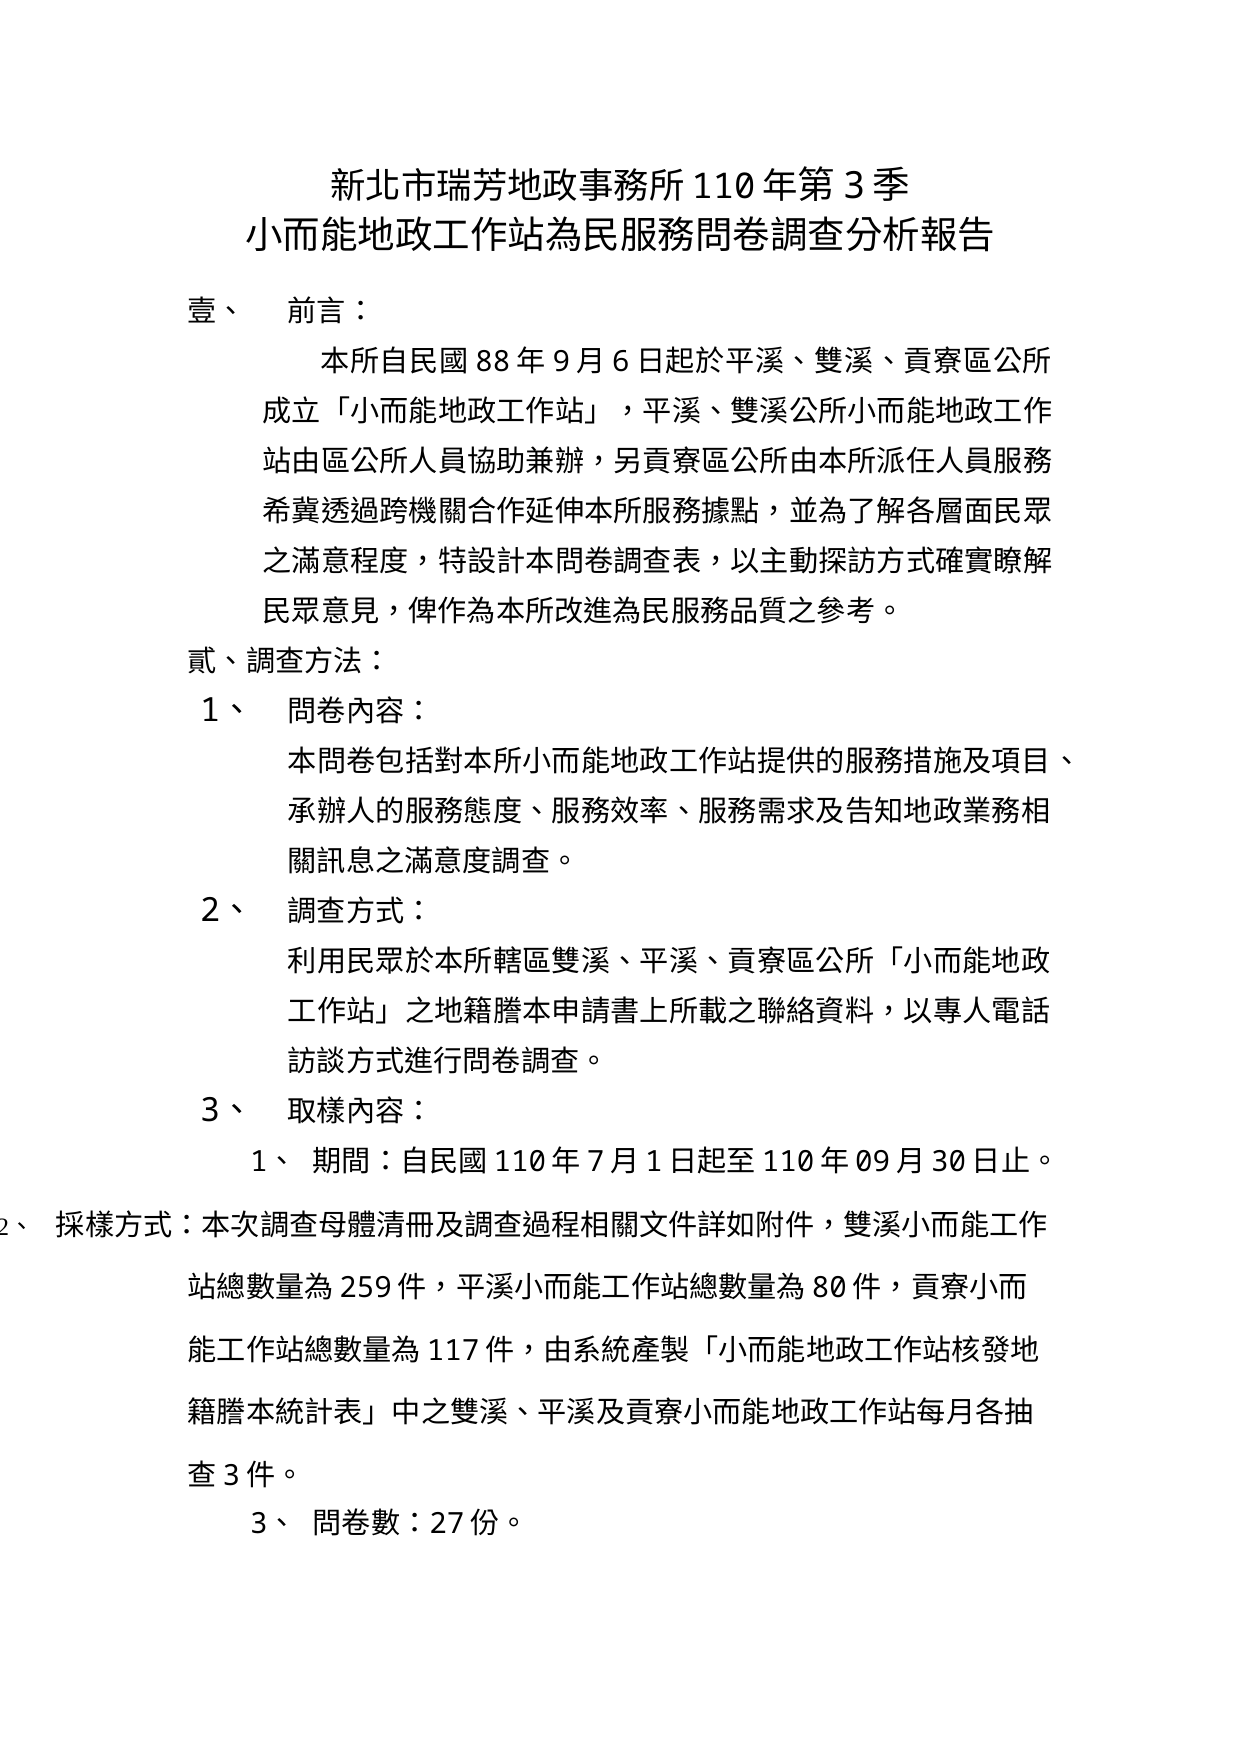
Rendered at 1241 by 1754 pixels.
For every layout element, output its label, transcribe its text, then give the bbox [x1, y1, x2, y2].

text 小而能地政工作站為民服務問卷調查分析報告 [187, 208, 1053, 258]
text 利用民眾於本所轄區雙溪、平溪、貢寮區公所「小而能地政工作站」之地籍謄本申請書上所載之聯絡資料，以專人電話訪談方式進行問卷調查。 [287, 931, 1053, 1081]
text 本問卷包括對本所小而能地政工作站提供的服務措施及項目、承辦人的服務態度、服務效率、服務需求及告知地政業務相關訊息之滿意度調查。 [287, 731, 1053, 881]
list 調查方式： [200, 881, 1053, 931]
text 新北市瑞芳地政事務所110年第3季 [187, 158, 1053, 208]
list 問卷數：27份。 [250, 1493, 1053, 1543]
list 問卷內容： [200, 681, 1053, 731]
list 採樣方式：本次調查母體清冊及調查過程相關文件詳如附件，雙溪小而能工作站總數量為259件，平溪小而能工作站總數量為80件，貢寮小而能工作站總數量為117件，由系統產製「小而能地政工作站核發地籍謄本統計表」中之雙溪、平溪及貢寮小而能地政工作站每月各抽查3件。 [0, 1181, 1053, 1493]
text 貳、調查方法： [187, 631, 1053, 681]
list 期間：自民國110年7月1日起至110年09月30日止。 [250, 1131, 1053, 1181]
list 前言： [187, 281, 1053, 331]
list 取樣內容： [200, 1081, 1053, 1131]
text 本所自民國88年9月6日起於平溪、雙溪、貢寮區公所成立「小而能地政工作站」，平溪、雙溪公所小而能地政工作站由區公所人員協助兼辦，另貢寮區公所由本所派任人員服務。希冀透過跨機關合作延伸本所服務據點，並為了解各層面民眾之滿意程度，特設計本問卷調查表，以主動探訪方式確實瞭解民眾意見，俾作為本所改進為民服務品質之參考。 [262, 331, 1053, 631]
